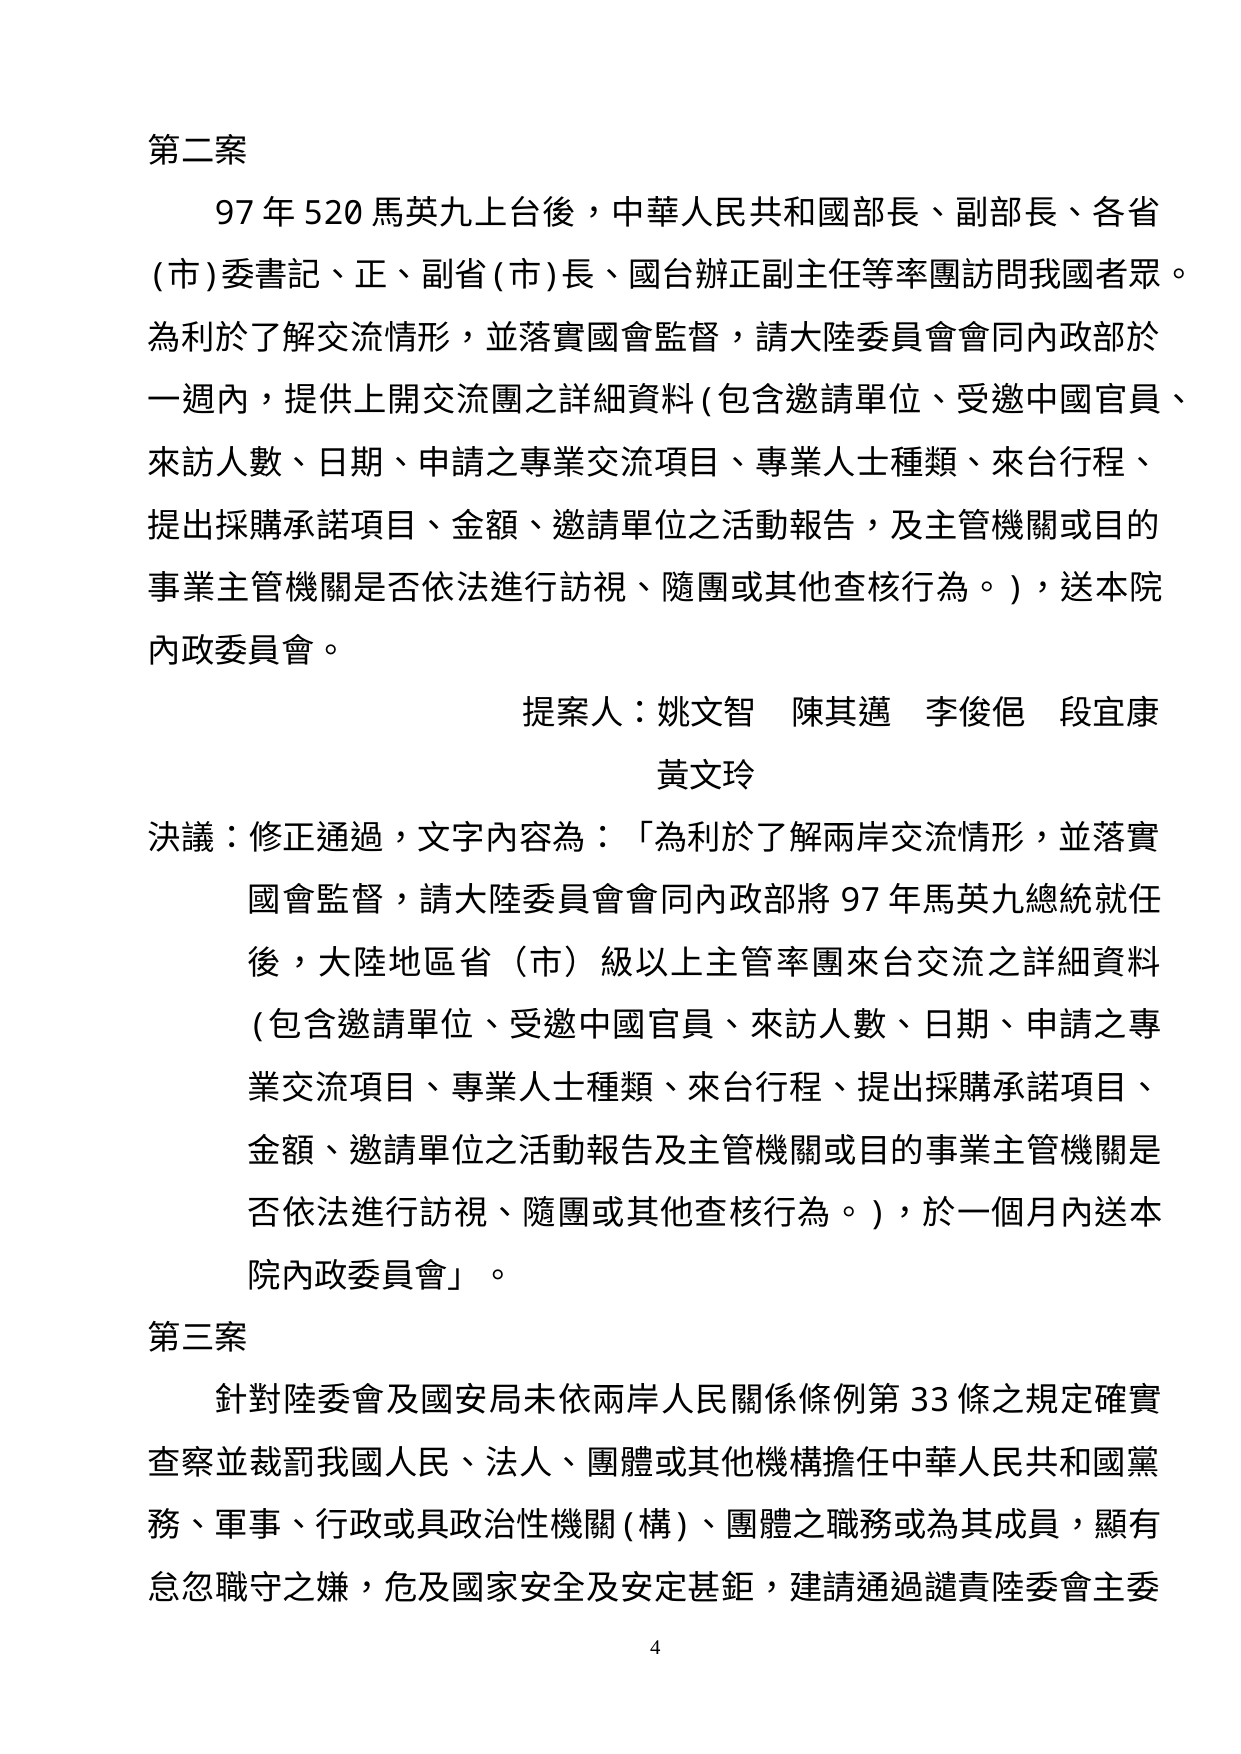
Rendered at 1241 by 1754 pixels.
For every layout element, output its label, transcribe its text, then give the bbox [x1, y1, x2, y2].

text 97年520馬英九上台後，中華人民共和國部長、副部長、各省(市)委書記、正、副省(市)長、國台辦正副主任等率團訪問我國者眾。為利於了解交流情形，並落實國會監督，請大陸委員會會同內政部於一週內，提供上開交流團之詳細資料(包含邀請單位、受邀中國官員、來訪人數、日期、申請之專業交流項目、專業人士種類、來台行程、提出採購承諾項目、金額、邀請單位之活動報告，及主管機關或目的事業主管機關是否依法進行訪視、隨團或其他查核行為。)，送本院內政委員會。 [148, 168, 1162, 668]
text 針對陸委會及國安局未依兩岸人民關係條例第33條之規定確實查察並裁罰我國人民、法人、團體或其他機構擔任中華人民共和國黨務、軍事、行政或具政治性機關(構)、團體之職務或為其成員，顯有怠忽職守之嫌，危及國家安全及安定甚鉅，建請通過譴責陸委會主委 [148, 1356, 1162, 1606]
text 第二案 [148, 106, 1162, 168]
text 第三案 [148, 1293, 1062, 1356]
text 提案人：姚文智 陳其邁 李俊俋 段宜康黃文玲 [523, 668, 1160, 793]
text 決議：修正通過，文字內容為：「為利於了解兩岸交流情形，並落實國會監督，請大陸委員會會同內政部將97年馬英九總統就任後，大陸地區省（市）級以上主管率團來台交流之詳細資料(包含邀請單位、受邀中國官員、來訪人數、日期、申請之專業交流項目、專業人士種類、來台行程、提出採購承諾項目、金額、邀請單位之活動報告及主管機關或目的事業主管機關是否依法進行訪視、隨團或其他查核行為。)，於一個月內送本院內政委員會」。 [148, 793, 1162, 1293]
